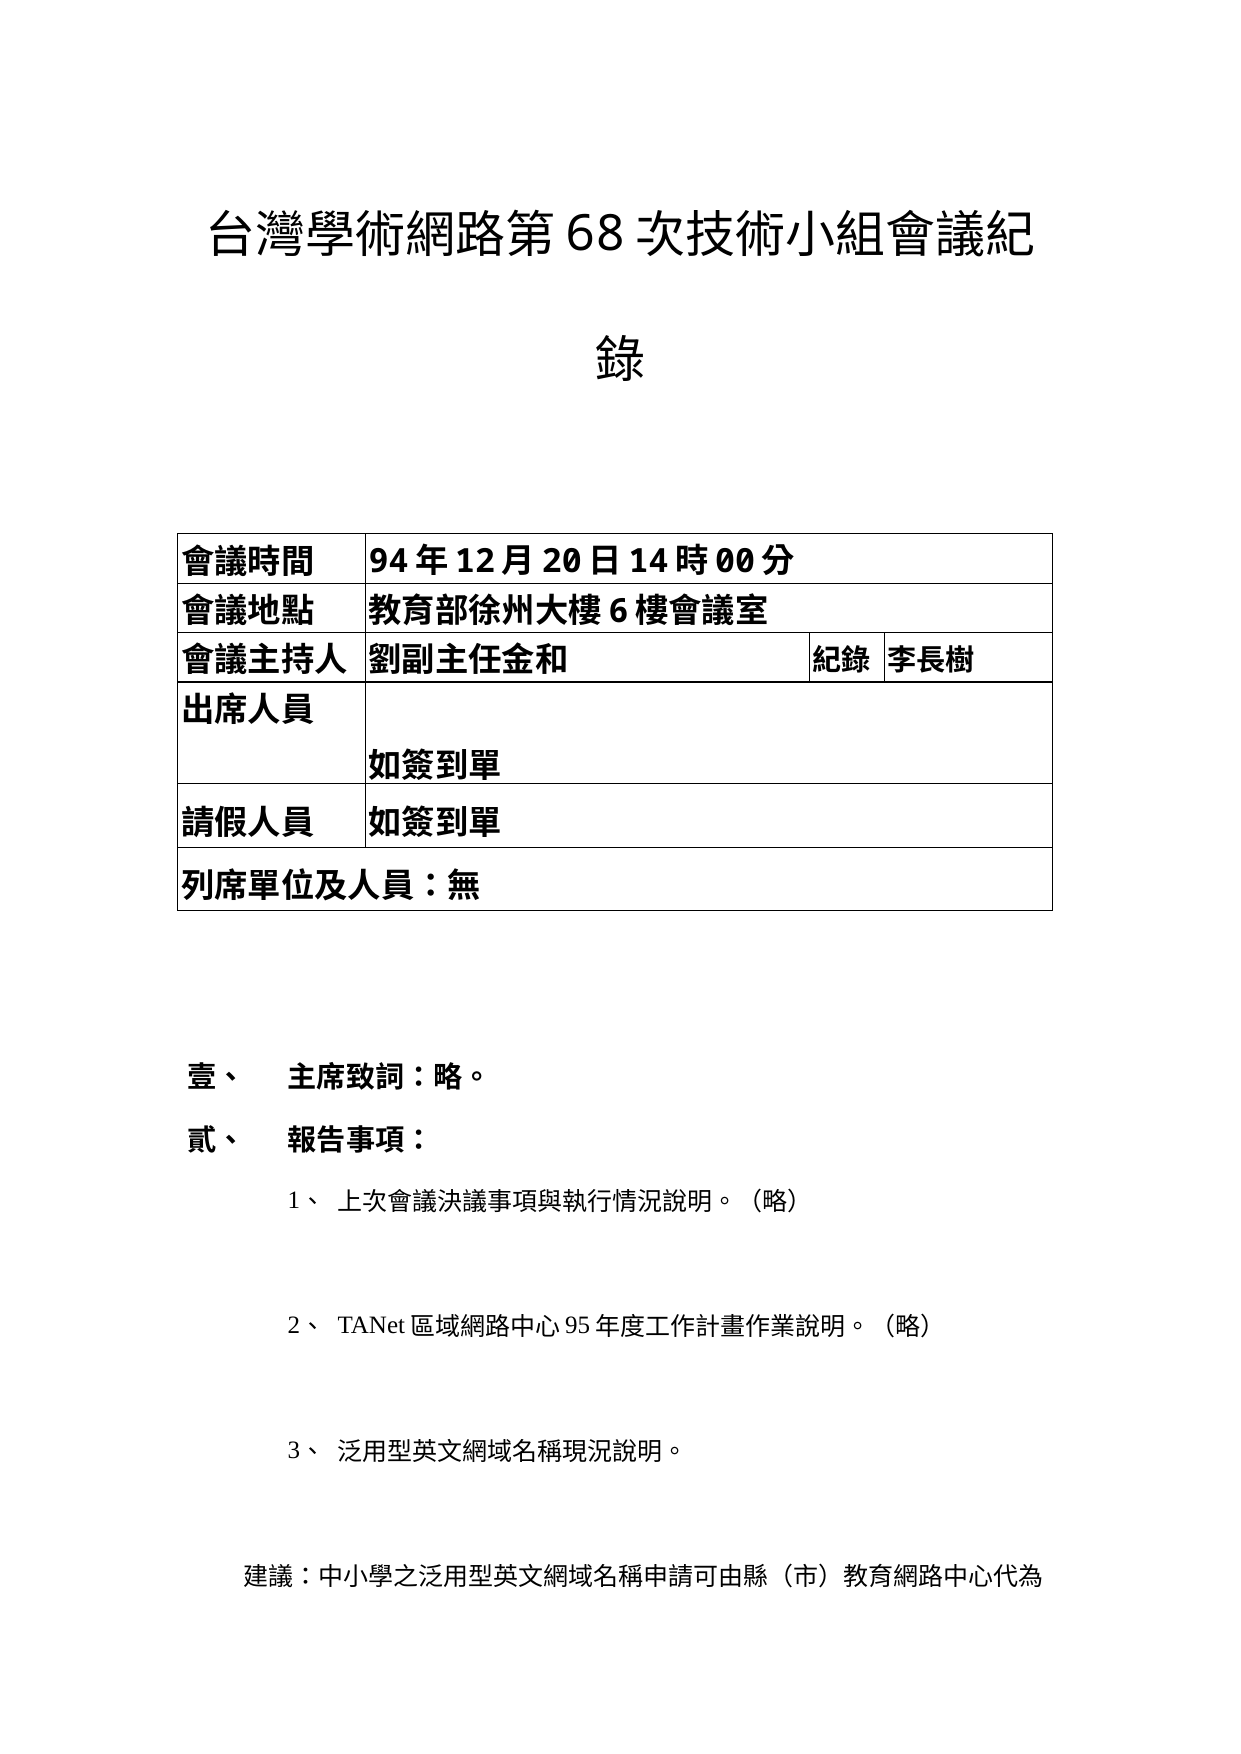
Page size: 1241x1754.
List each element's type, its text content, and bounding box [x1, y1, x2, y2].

list 上次會議決議事項與執行情況說明。（略） [287, 1158, 1053, 1221]
list TANet區域網路中心95年度工作計畫作業說明。（略） [287, 1283, 1053, 1346]
table_cell 劉副主任金和 [366, 633, 809, 681]
text 建議：中小學之泛用型英文網域名稱申請可由縣（市）教育網路中心代為 [244, 1533, 1053, 1596]
list 主席致詞：略。 [187, 1033, 1053, 1096]
table_cell 會議地點 [178, 584, 365, 632]
table_header 會議時間 [178, 534, 365, 583]
table_header 94年12月20日14時00分 [366, 534, 1052, 583]
list 泛用型英文網域名稱現況說明。 [287, 1408, 1053, 1471]
table_cell 會議主持人 [178, 633, 365, 681]
table_cell 列席單位及人員：無 [178, 848, 1052, 910]
table_cell 出席人員 [178, 683, 365, 783]
table_cell 教育部徐州大樓6樓會議室 [366, 584, 1052, 632]
table_cell 紀錄 [810, 633, 884, 681]
table_cell 如簽到單 [366, 784, 1052, 847]
list 報告事項： [187, 1096, 1053, 1158]
text 台灣學術網路第68次技術小組會議紀錄 [187, 158, 1053, 408]
table_cell 請假人員 [178, 784, 365, 847]
table_cell 李長樹 [885, 633, 1052, 681]
table_cell 如簽到單 [366, 683, 1052, 783]
